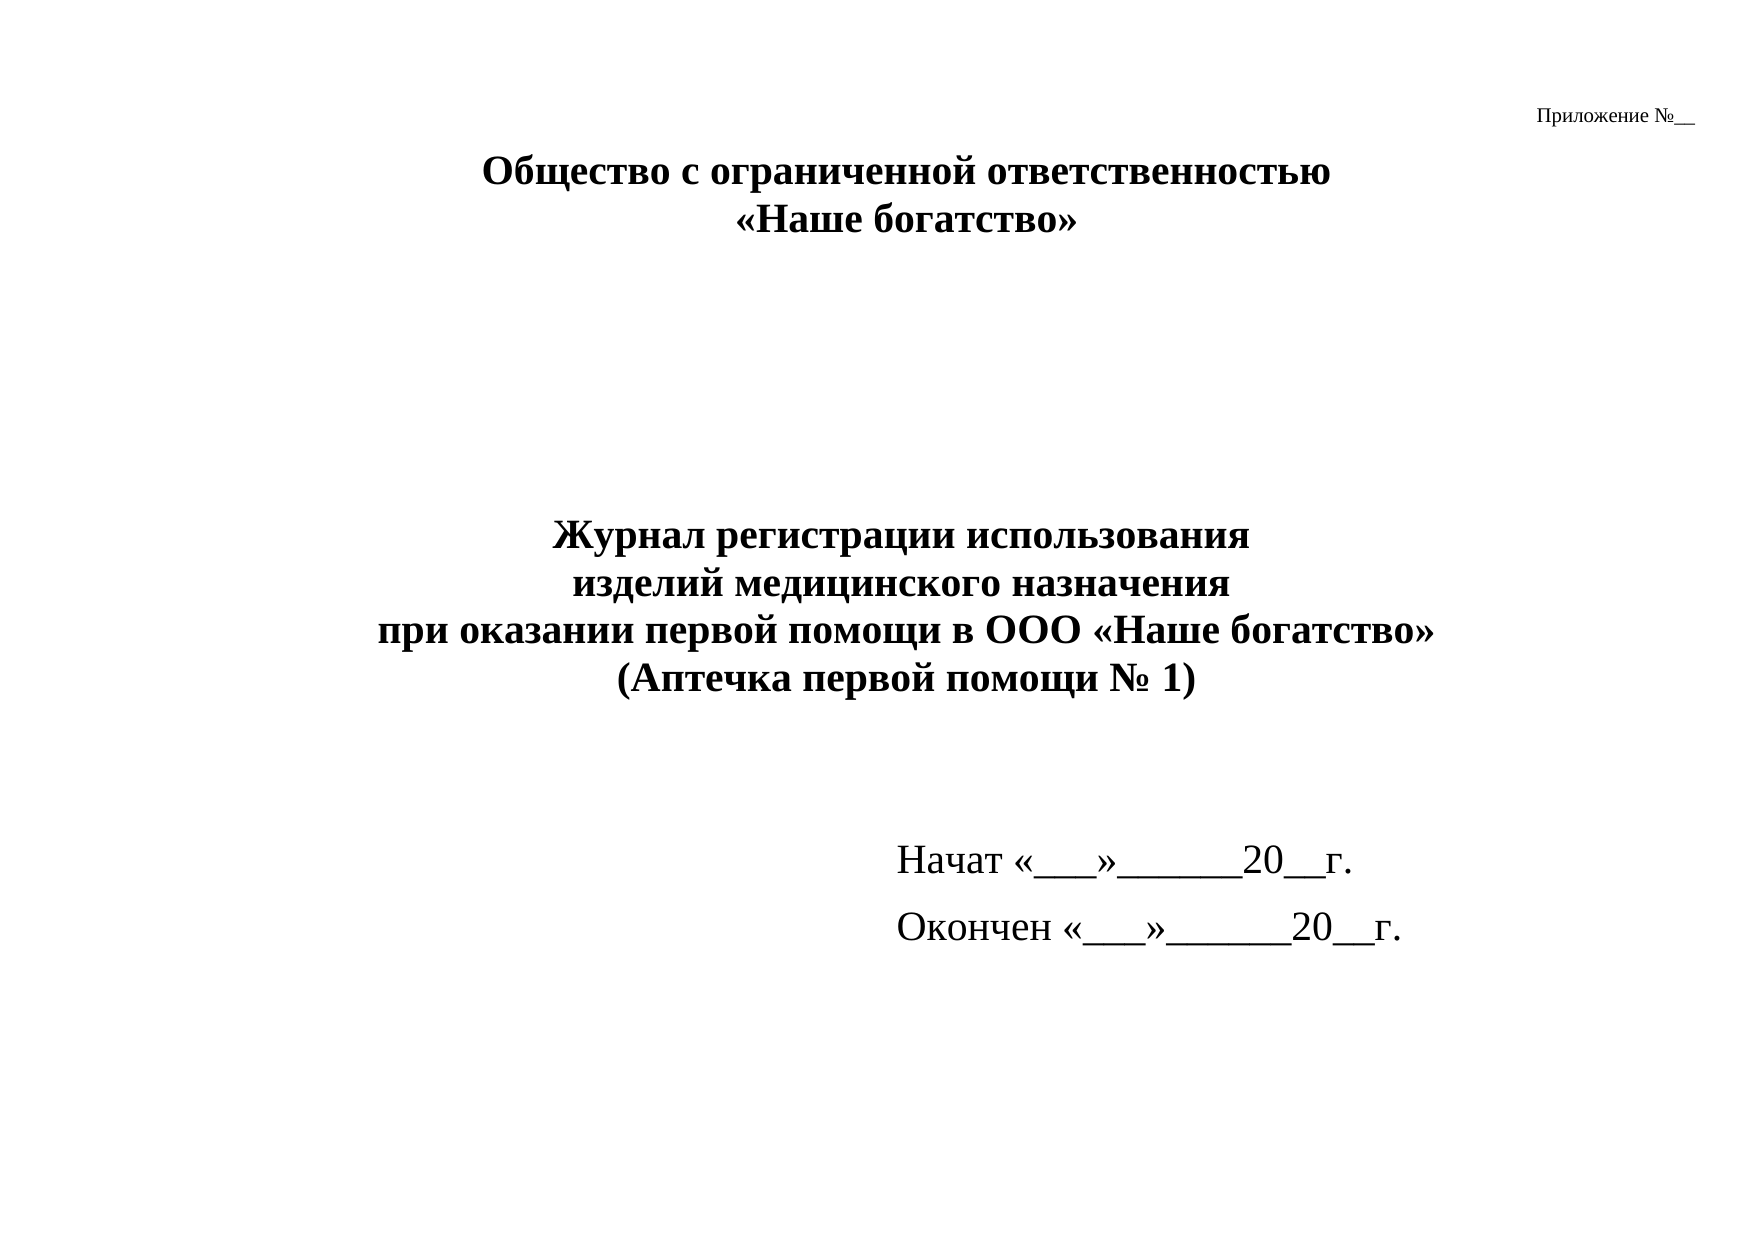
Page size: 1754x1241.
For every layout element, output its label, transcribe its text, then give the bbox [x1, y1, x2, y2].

text Начат «___»______20__г. [886, 835, 1695, 883]
text Журнал регистрации использования [118, 509, 1695, 557]
text Приложение №__ [118, 103, 1695, 127]
text Окончен «___»______20__г. [886, 902, 1695, 949]
text при оказании первой помощи в ООО «Наше богатство» [118, 605, 1695, 653]
text (Аптечка первой помощи № 1) [118, 653, 1695, 701]
text Общество с ограниченной ответственностью [118, 145, 1695, 193]
text изделий медицинского назначения [118, 557, 1695, 605]
text «Наше богатство» [118, 193, 1695, 241]
